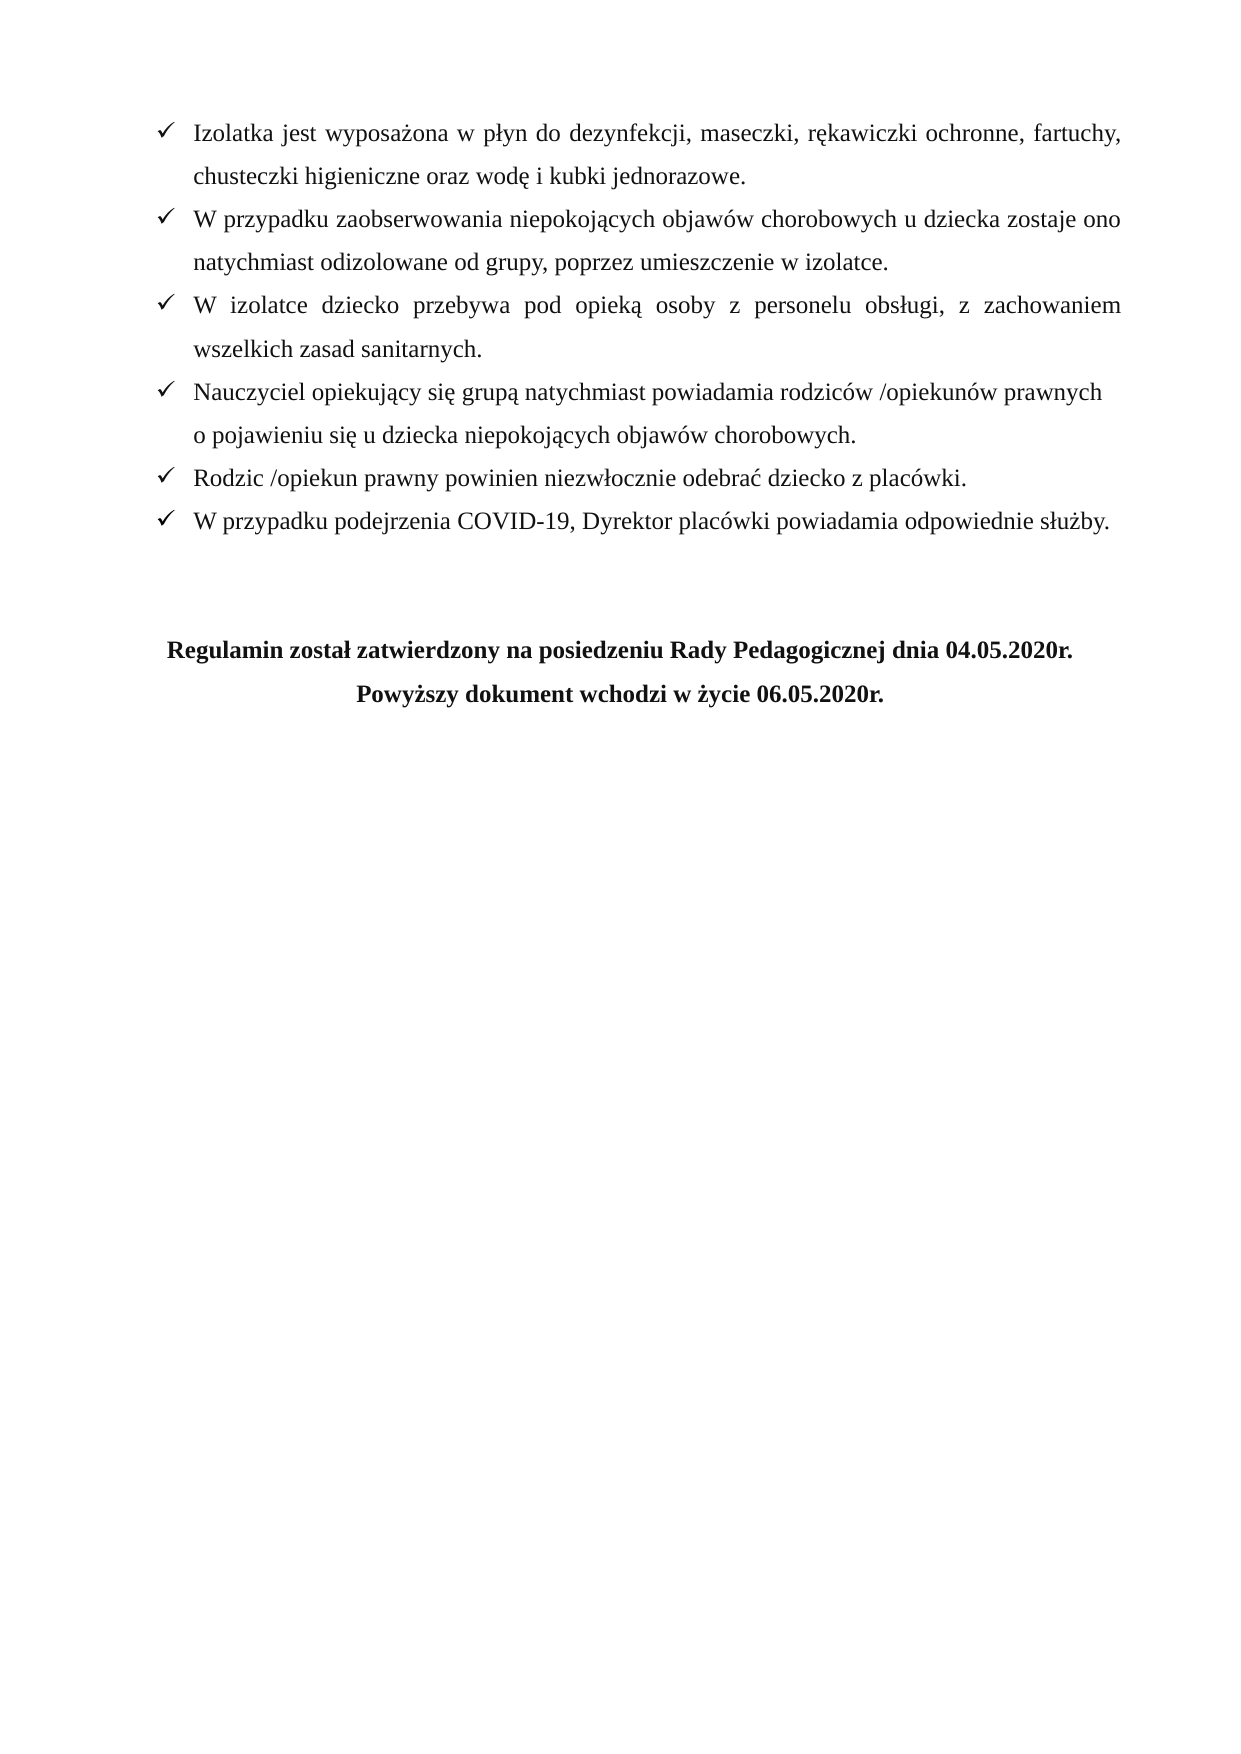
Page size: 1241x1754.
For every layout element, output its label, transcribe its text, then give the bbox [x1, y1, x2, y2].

text Regulamin został zatwierdzony na posiedzeniu Rady Pedagogicznej dnia 04.05.2020r. [118, 636, 1122, 664]
list Rodzic /opiekun prawny powinien niezwłocznie odebrać dziecko z placówki. [156, 463, 1122, 492]
text Powyższy dokument wchodzi w życie 06.05.2020r. [118, 679, 1122, 707]
list W izolatce dziecko przebywa pod opieką osoby z personelu obsługi, z zachowaniem wszelkich zasad sanitarnych. [156, 291, 1122, 362]
list W przypadku zaobserwowania niepokojących objawów chorobowych u dziecka zostaje ono natychmiast odizolowane od grupy, poprzez umieszczenie w izolatce. [156, 204, 1122, 276]
list Izolatka jest wyposażona w płyn do dezynfekcji, maseczki, rękawiczki ochronne, fartuchy, chusteczki higieniczne oraz wodę i kubki jednorazowe. [156, 118, 1122, 190]
list W przypadku podejrzenia COVID-19, Dyrektor placówki powiadamia odpowiednie służby. [156, 506, 1122, 535]
list o pojawieniu się u dziecka niepokojących objawów chorobowych. [156, 420, 1122, 449]
list Nauczyciel opiekujący się grupą natychmiast powiadamia rodziców /opiekunów prawnych [156, 377, 1122, 406]
